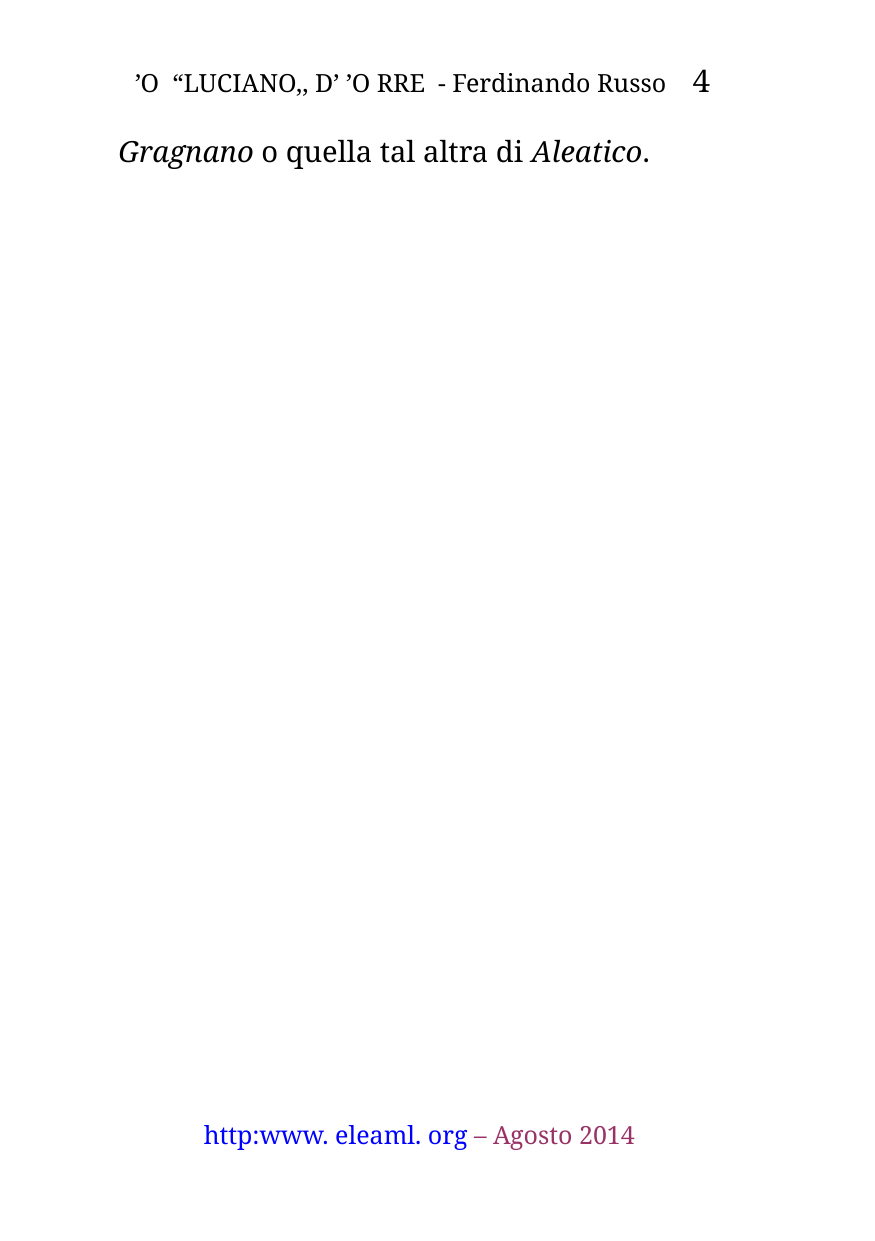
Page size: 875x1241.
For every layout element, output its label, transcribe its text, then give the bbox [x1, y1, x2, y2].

text Gragnano o quella tal altra di Aleatico. [118, 131, 726, 171]
